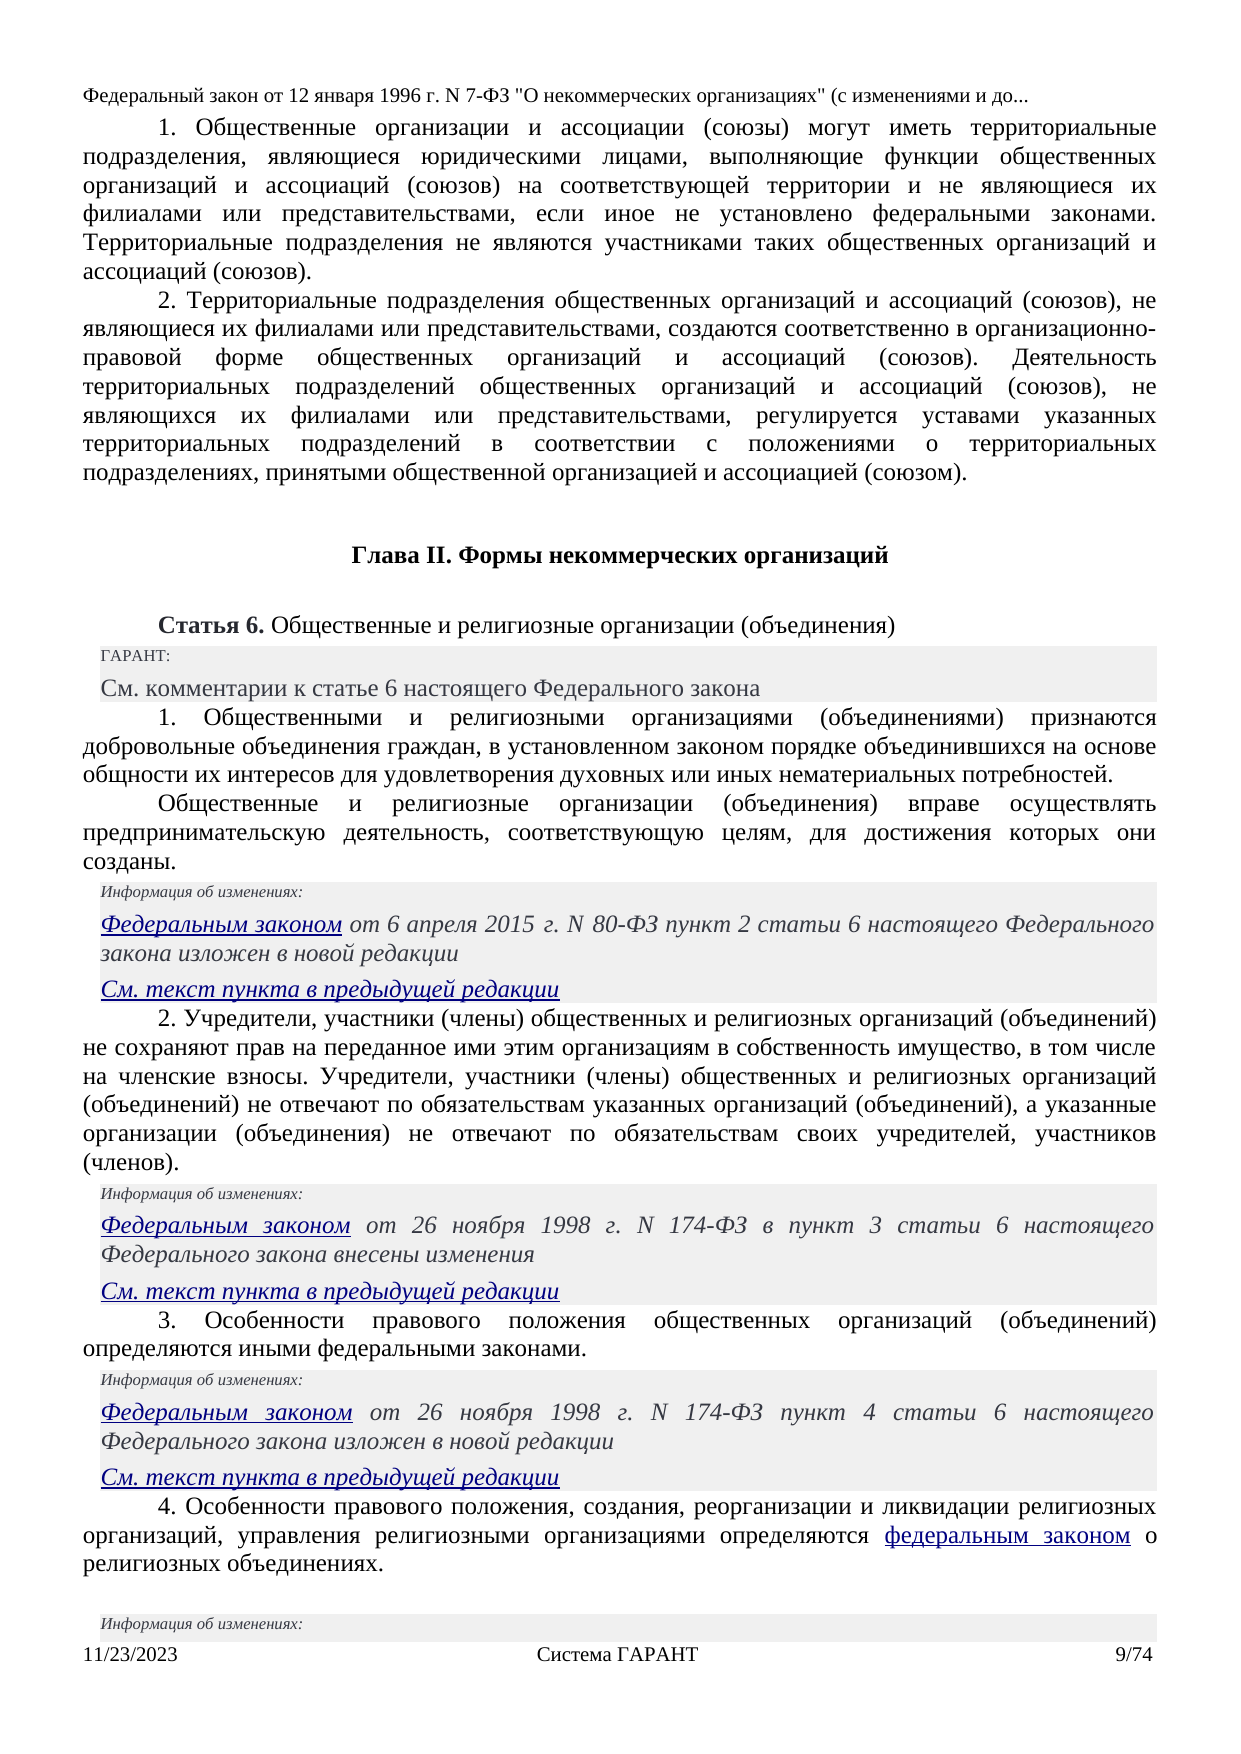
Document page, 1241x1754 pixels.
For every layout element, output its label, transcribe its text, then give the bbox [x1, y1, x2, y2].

text Информация об изменениях: [305, 882, 1157, 901]
text Статья 6. Общественные и религиозные организации (объединения) [158, 610, 1157, 638]
text 2. Территориальные подразделения общественных организаций и ассоциаций (союзов), не являющиеся их филиалами или представительствами, создаются соответственно в организационно-правовой форме общественных организаций и ассоциаций (союзов). Деятельность территориальных подразделений общественных организаций и ассоциаций (союзов), не являющихся их филиалами или представительствами, регулируется уставами указанных территориальных подразделений в соответствии с положениями о территориальных подразделениях, принятыми общественной организацией и ассоциацией (союзом). [83, 285, 1157, 486]
text 4. Особенности правового положения, создания, реорганизации и ликвидации религиозных организаций, управления религиозными организациями определяются федеральным законом о религиозных объединениях. [83, 1491, 1157, 1577]
text 2. Учредители, участники (члены) общественных и религиозных организаций (объединений) не сохраняют прав на переданное ими этим организациям в собственность имущество, в том числе на членские взносы. Учредители, участники (члены) общественных и религиозных организаций (объединений) не отвечают по обязательствам указанных организаций (объединений), а указанные организации (объединения) не отвечают по обязательствам своих учредителей, участников (членов). [83, 1003, 1157, 1176]
text Федеральным законом от 26 ноября 1998 г. N 174-ФЗ в пункт 3 статьи 6 настоящего Федерального закона внесены изменения [537, 1239, 1157, 1268]
text См. текст пункта в предыдущей редакции [562, 1276, 1157, 1305]
text См. комментарии к статье 6 настоящего Федерального закона [761, 673, 1157, 702]
text 1. Общественными и религиозными организациями (объединениями) признаются добровольные объединения граждан, в установленном законом порядке объединившихся на основе общности их интересов для удовлетворения духовных или иных нематериальных потребностей. [83, 702, 1157, 788]
text 1. Общественные организации и ассоциации (союзы) могут иметь территориальные подразделения, являющиеся юридическими лицами, выполняющие функции общественных организаций и ассоциаций (союзов) на соответствующей территории и не являющиеся их филиалами или представительствами, если иное не установлено федеральными законами. Территориальные подразделения не являются участниками таких общественных организаций и ассоциаций (союзов). [83, 112, 1157, 285]
text 3. Особенности правового положения общественных организаций (объединений) определяются иными федеральными законами. [83, 1305, 1157, 1362]
text См. текст пункта в предыдущей редакции [100, 974, 1157, 1003]
text ГАРАНТ: [170, 646, 1157, 665]
text Федеральным законом от 26 ноября 1998 г. N 174-ФЗ пункт 4 статьи 6 настоящего Федерального закона изложен в новой редакции [617, 1426, 1157, 1454]
subtitle Глава II. Формы некоммерческих организаций [83, 540, 1157, 568]
text Информация об изменениях: [305, 1614, 1157, 1633]
text Информация об изменениях: [305, 1184, 1157, 1203]
text Общественные и религиозные организации (объединения) вправе осуществлять предпринимательскую деятельность, соответствующую целям, для достижения которых они созданы. [83, 788, 1157, 874]
text См. текст пункта в предыдущей редакции [562, 1462, 1157, 1491]
text Федеральным законом от 6 апреля 2015 г. N 80-ФЗ пункт 2 статьи 6 настоящего Федерального закона изложен в новой редакции [461, 917, 1157, 967]
text Информация об изменениях: [305, 1370, 1157, 1389]
